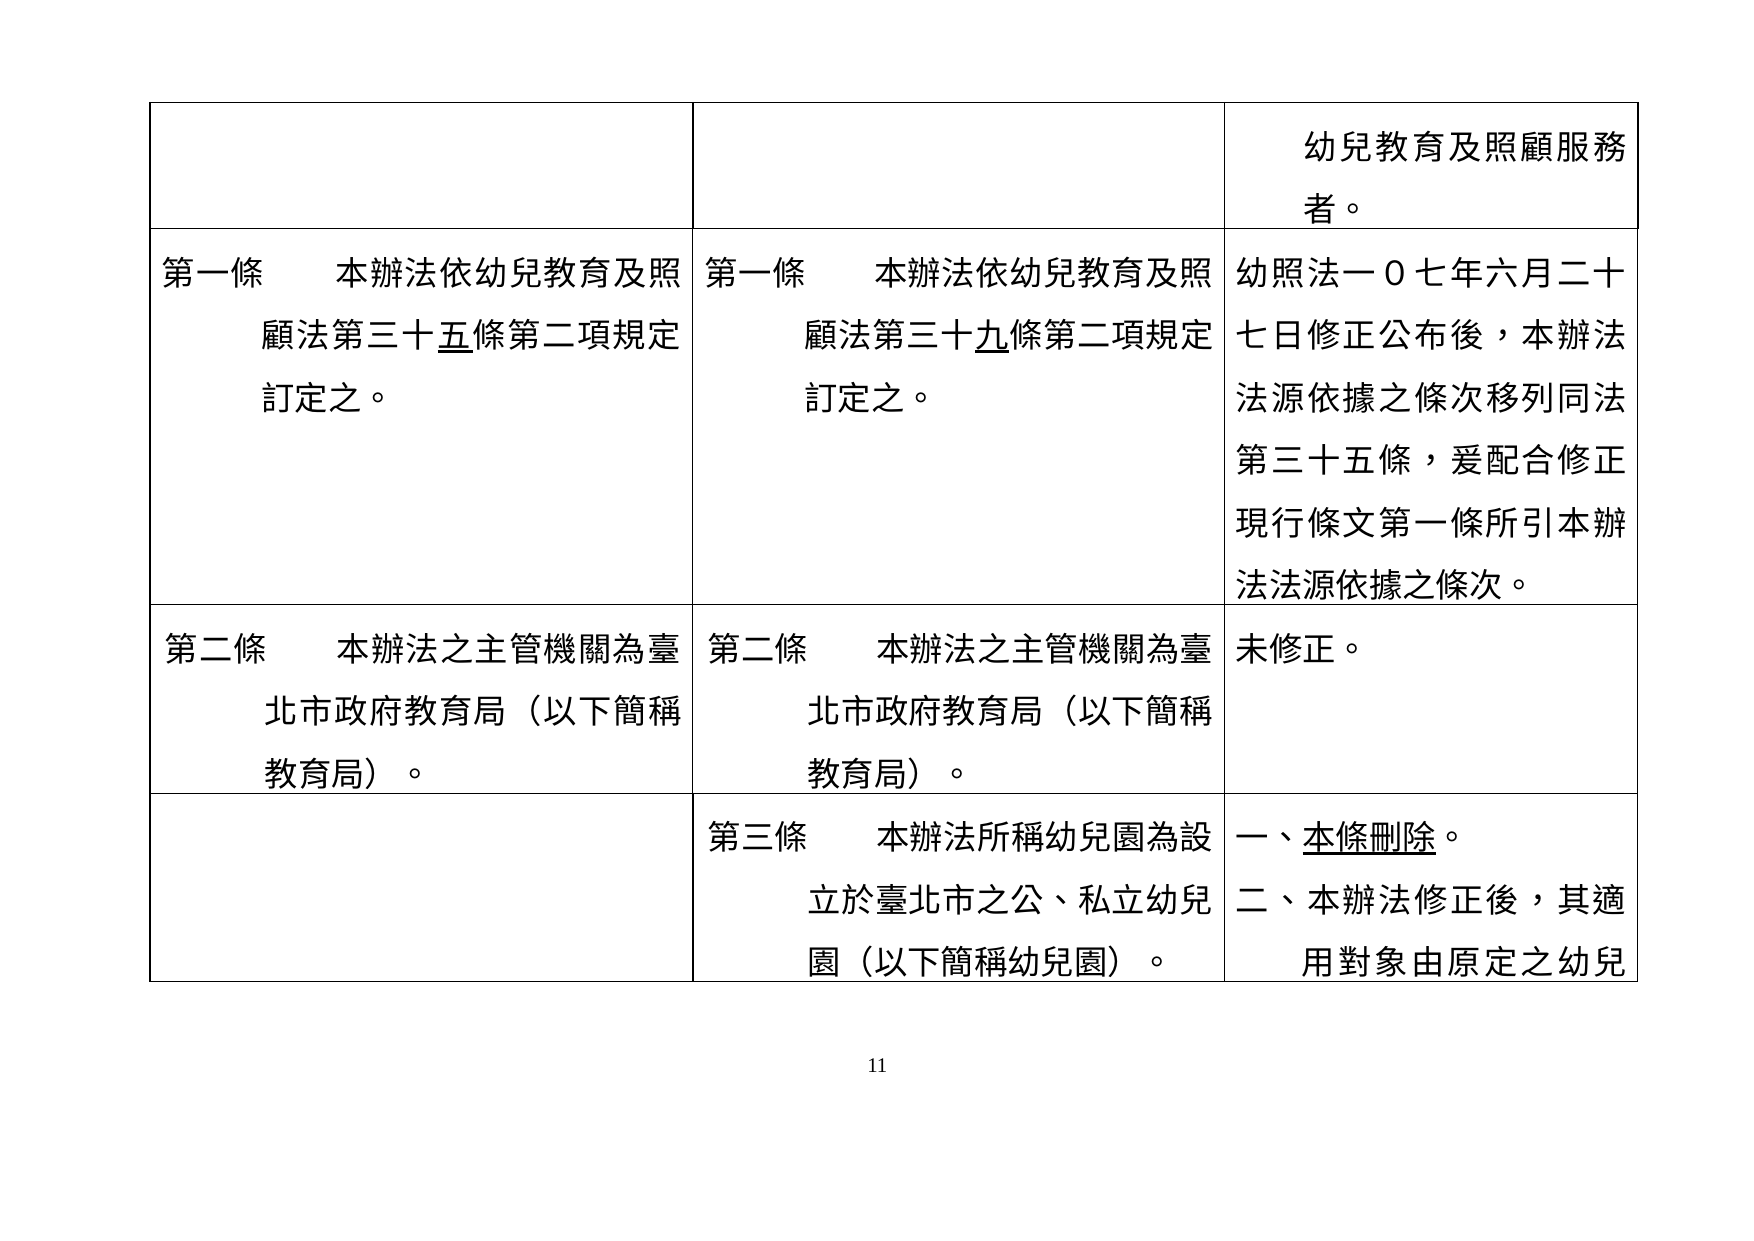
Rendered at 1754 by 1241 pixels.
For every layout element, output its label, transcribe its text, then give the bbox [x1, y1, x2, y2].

table_cell [151, 103, 692, 228]
table_cell 第一條 本辦法依幼兒教育及照顧法第三十五條第二項規定訂定之。 [151, 229, 692, 604]
table_cell 一、本條刪除。 二、本辦法修正後，其適用對象由原定之幼兒 [1225, 794, 1637, 981]
table_cell 第三條 本辦法所稱幼兒園為設立於臺北市之公、私立幼兒園（以下簡稱幼兒園）。 [694, 794, 1224, 981]
table_cell [151, 794, 692, 981]
table_cell 幼照法一０七年六月二十七日修正公布後，本辦法法源依據之條次移列同法第三十五條，爰配合修正現行條文第一條所引本辦法法源依據之條次。 [1225, 229, 1637, 604]
table_cell 第二條 本辦法之主管機關為臺北市政府教育局（以下簡稱教育局）。 [693, 605, 1224, 792]
table_cell 第一條 本辦法依幼兒教育及照顧法第三十九條第二項規定訂定之。 [693, 229, 1224, 604]
table_cell [694, 103, 1224, 228]
table_cell 未修正。 [1225, 605, 1637, 792]
table_cell 第二條 本辦法之主管機關為臺北市政府教育局（以下簡稱教育局）。 [151, 605, 692, 792]
table_cell 幼兒教育及照顧服務者。 [1225, 103, 1637, 228]
